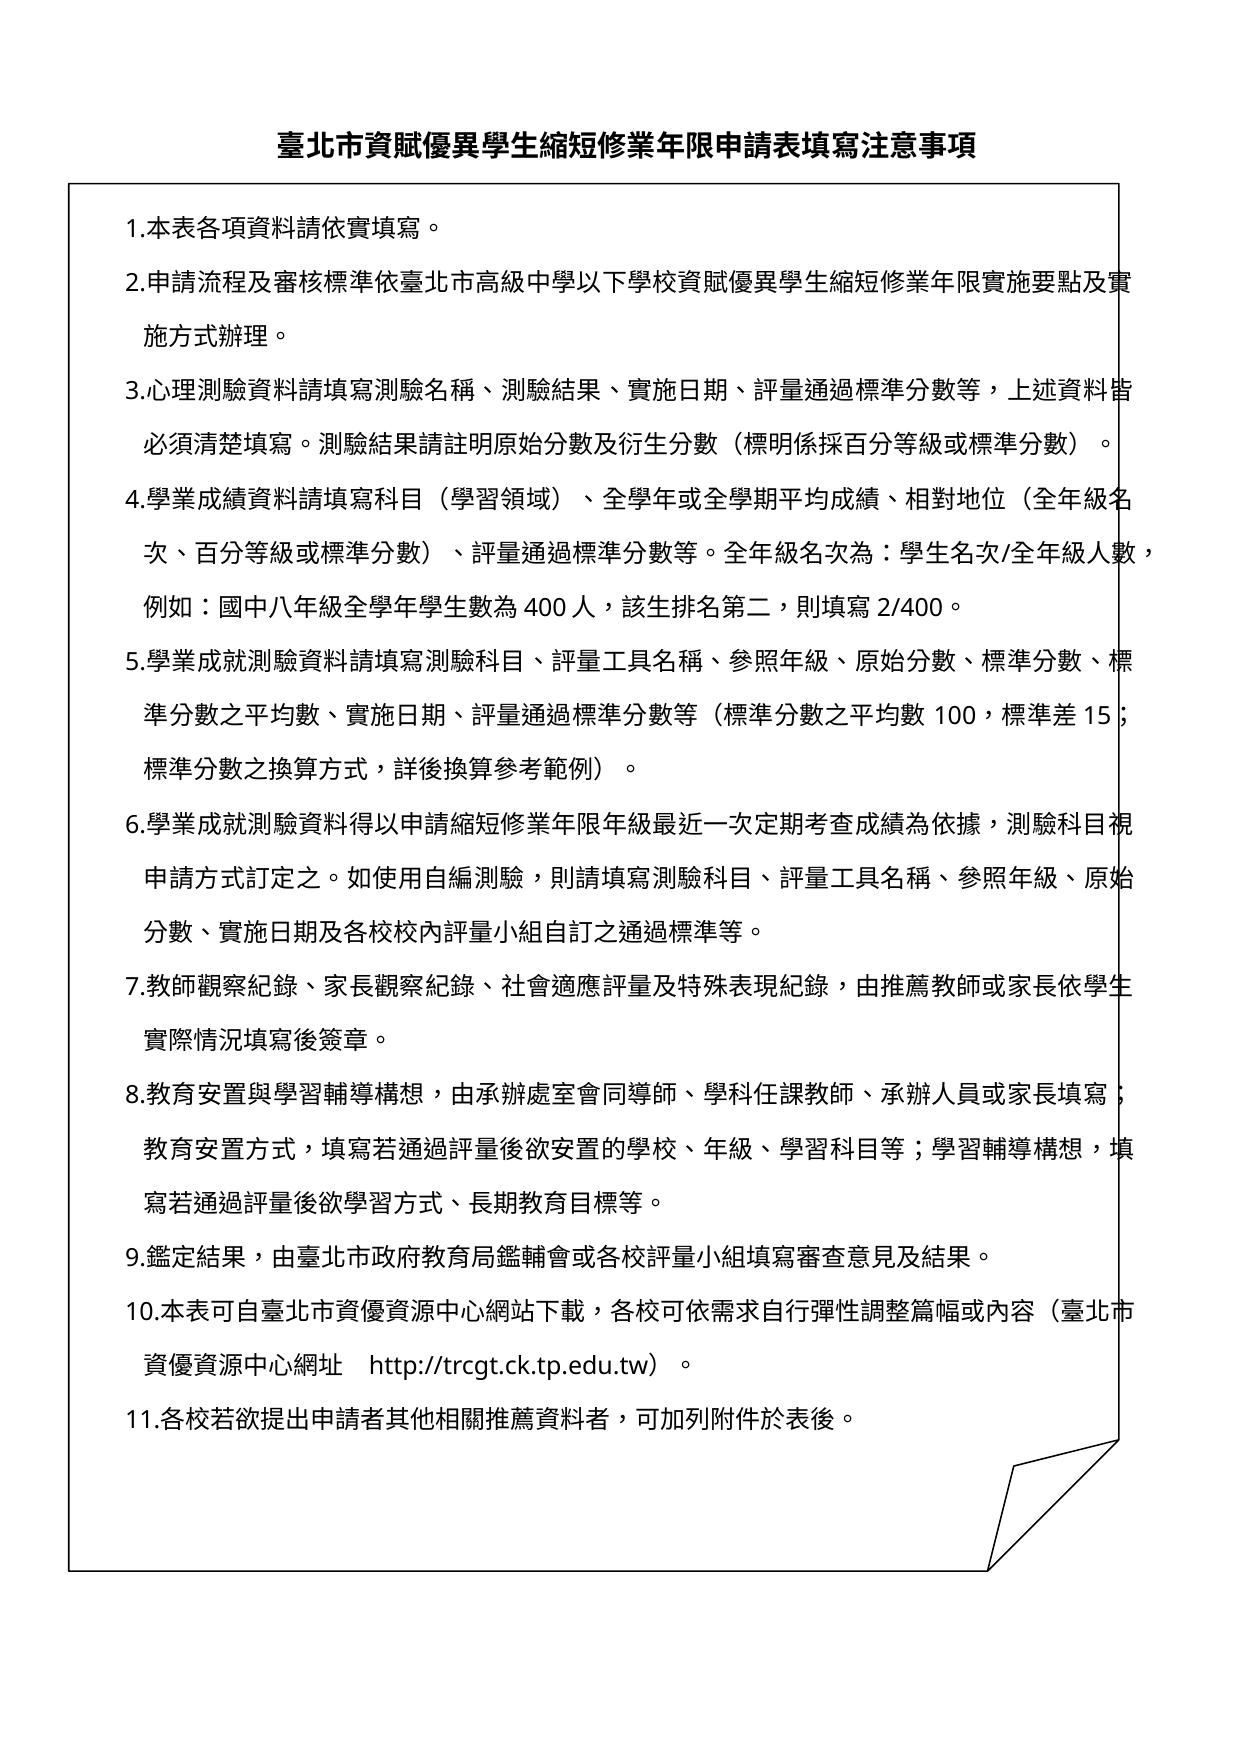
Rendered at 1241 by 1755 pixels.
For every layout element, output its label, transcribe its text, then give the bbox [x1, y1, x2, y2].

text 臺北市資賦優異學生縮短修業年限申請表填寫注意事項 [87, 123, 1166, 165]
text 7.教師觀察紀錄、家長觀察紀錄、社會適應評量及特殊表現紀錄，由推薦教師或家長依學生實際情況填寫後簽章。 [1120, 952, 1137, 1061]
text 9.鑑定結果，由臺北市政府教育局鑑輔會或各校評量小組填寫審查意見及結果。 [125, 1223, 1118, 1277]
text 1.本表各項資料請依實填寫。 [125, 194, 1118, 248]
text 6.學業成就測驗資料得以申請縮短修業年限年級最近一次定期考查成績為依據，測驗科目視申請方式訂定之。如使用自編測驗，則請填寫測驗科目、評量工具名稱、參照年級、原始分數、實施日期及各校校內評量小組自訂之通過標準等。 [1120, 790, 1137, 952]
text 4.學業成績資料請填寫科目（學習領域）、全學年或全學期平均成績、相對地位（全年級名次、百分等級或標準分數）、評量通過標準分數等。全年級名次為：學生名次/全年級人數，例如：國中八年級全學年學生數為400人，該生排名第二，則填寫2/400。 [1120, 465, 1137, 627]
text 5.學業成就測驗資料請填寫測驗科目、評量工具名稱、參照年級、原始分數、標準分數、標準分數之平均數、實施日期、評量通過標準分數等（標準分數之平均數100，標準差15；標準分數之換算方式，詳後換算參考範例）。 [125, 627, 1118, 790]
text [1120, 1386, 1137, 1440]
text 7.教師觀察紀錄、家長觀察紀錄、社會適應評量及特殊表現紀錄，由推薦教師或家長依學生實際情況填寫後簽章。 [125, 952, 1118, 1061]
text 2.申請流程及審核標準依臺北市高級中學以下學校資賦優異學生縮短修業年限實施要點及實施方式辦理。 [1120, 248, 1137, 356]
text 8.教育安置與學習輔導構想，由承辦處室會同導師、學科任課教師、承辦人員或家長填寫；教育安置方式，填寫若通過評量後欲安置的學校、年級、學習科目等；學習輔導構想，填寫若通過評量後欲學習方式、長期教育目標等。 [125, 1061, 1118, 1223]
text [1120, 194, 1137, 248]
text 5.學業成就測驗資料請填寫測驗科目、評量工具名稱、參照年級、原始分數、標準分數、標準分數之平均數、實施日期、評量通過標準分數等（標準分數之平均數100，標準差15；標準分數之換算方式，詳後換算參考範例）。 [1120, 627, 1137, 790]
text 10.本表可自臺北市資優資源中心網站下載，各校可依需求自行彈性調整篇幅或內容（臺北市資優資源中心網址 http://trcgt.ck.tp.edu.tw）。 [1120, 1277, 1137, 1386]
text 8.教育安置與學習輔導構想，由承辦處室會同導師、學科任課教師、承辦人員或家長填寫；教育安置方式，填寫若通過評量後欲安置的學校、年級、學習科目等；學習輔導構想，填寫若通過評量後欲學習方式、長期教育目標等。 [1120, 1061, 1137, 1223]
text 6.學業成就測驗資料得以申請縮短修業年限年級最近一次定期考查成績為依據，測驗科目視申請方式訂定之。如使用自編測驗，則請填寫測驗科目、評量工具名稱、參照年級、原始分數、實施日期及各校校內評量小組自訂之通過標準等。 [125, 790, 1118, 952]
text 2.申請流程及審核標準依臺北市高級中學以下學校資賦優異學生縮短修業年限實施要點及實施方式辦理。 [125, 248, 1118, 356]
text 3.心理測驗資料請填寫測驗名稱、測驗結果、實施日期、評量通過標準分數等，上述資料皆必須清楚填寫。測驗結果請註明原始分數及衍生分數（標明係採百分等級或標準分數）。 [125, 356, 1118, 465]
text 10.本表可自臺北市資優資源中心網站下載，各校可依需求自行彈性調整篇幅或內容（臺北市資優資源中心網址 http://trcgt.ck.tp.edu.tw）。 [125, 1277, 1118, 1386]
text 11.各校若欲提出申請者其他相關推薦資料者，可加列附件於表後。 [125, 1386, 1118, 1440]
text [1120, 1223, 1137, 1277]
text 3.心理測驗資料請填寫測驗名稱、測驗結果、實施日期、評量通過標準分數等，上述資料皆必須清楚填寫。測驗結果請註明原始分數及衍生分數（標明係採百分等級或標準分數）。 [1120, 356, 1137, 465]
text 4.學業成績資料請填寫科目（學習領域）、全學年或全學期平均成績、相對地位（全年級名次、百分等級或標準分數）、評量通過標準分數等。全年級名次為：學生名次/全年級人數，例如：國中八年級全學年學生數為400人，該生排名第二，則填寫2/400。 [125, 465, 1118, 627]
